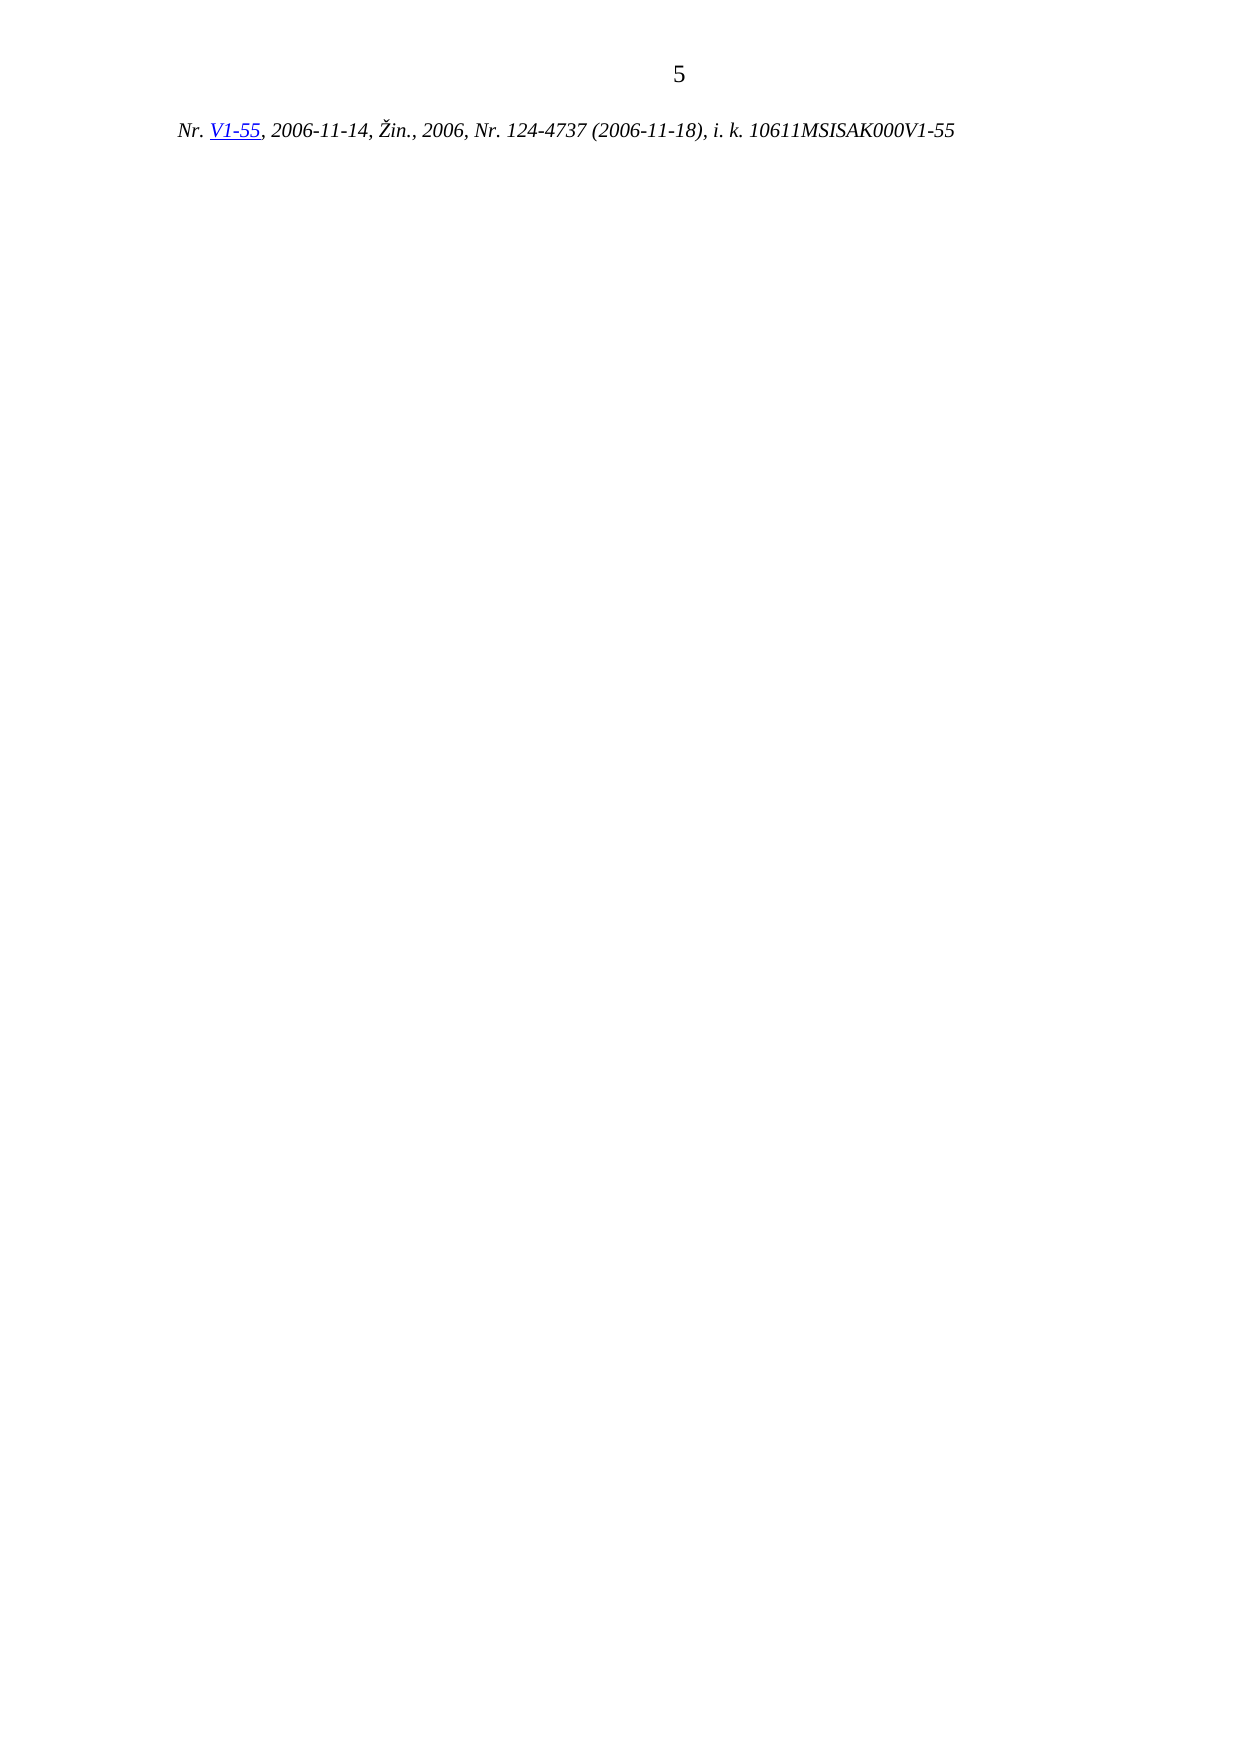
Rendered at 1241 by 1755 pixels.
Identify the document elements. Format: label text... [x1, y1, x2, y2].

text Nr. V1-55, 2006-11-14, Žin., 2006, Nr. 124-4737 (2006-11-18), i. k. 10611MSISAK000V1-55 [177, 118, 1181, 142]
